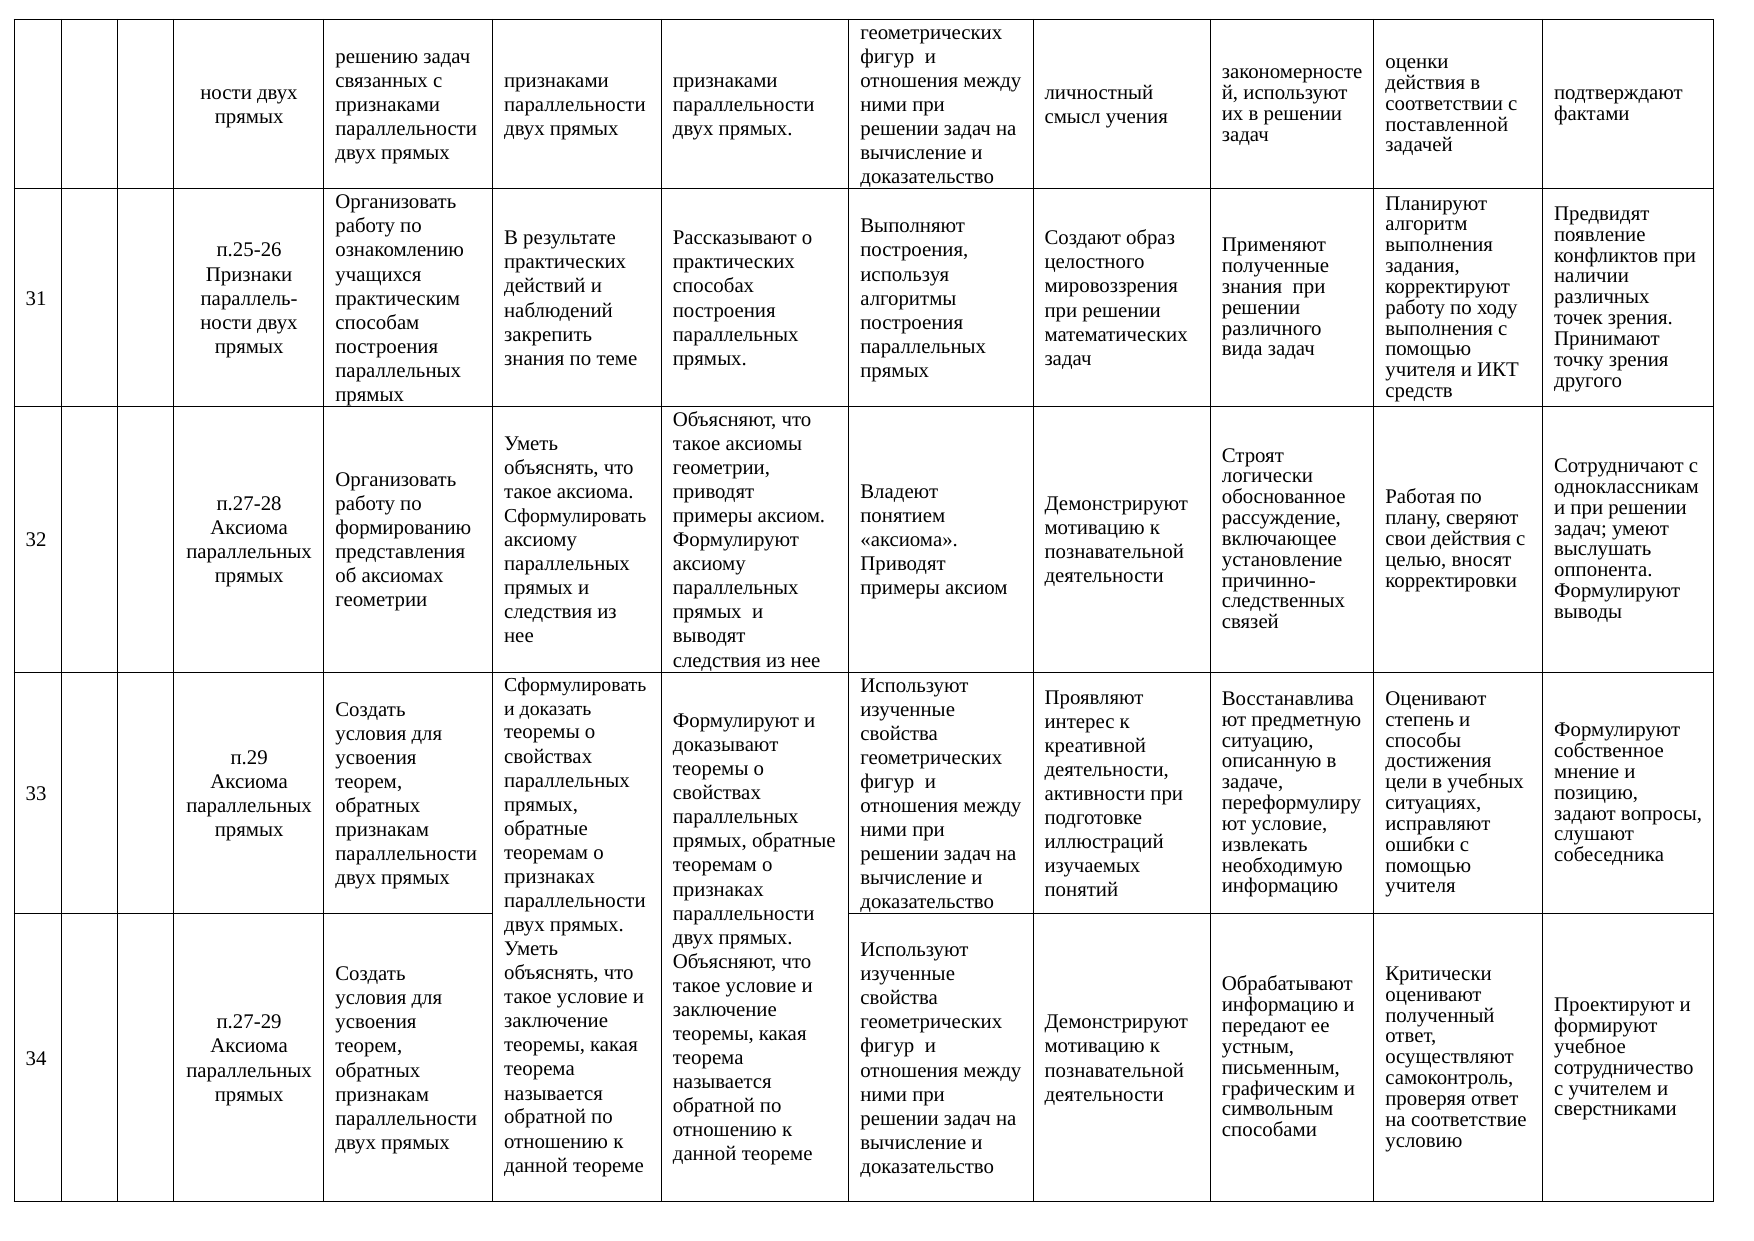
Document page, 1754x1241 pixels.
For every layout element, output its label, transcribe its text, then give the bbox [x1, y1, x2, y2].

table_cell Создать условия для усвоения теорем, обратных признакам параллельности двух прямых [324, 673, 492, 913]
table_cell Восстанавливают предметную ситуацию, описанную в задаче, переформулируют условие, извлекать необходимую информацию [1211, 673, 1373, 913]
table_cell Владеют понятием «аксиома». Приводят примеры аксиом [849, 407, 1033, 672]
table_cell [118, 673, 173, 913]
table_cell Строят логически обоснованное рассуждение, включающее установление причинно-следственных связей [1211, 407, 1373, 672]
table_cell [118, 914, 173, 1201]
table_cell 32 [15, 407, 61, 672]
table_cell Критически оценивают полученный ответ, осуществляют самоконтроль, проверяя ответ на соответствие условию [1374, 914, 1542, 1201]
table_cell 31 [15, 189, 61, 406]
table_cell [62, 189, 117, 406]
table_cell Создать условия для усвоения теорем, обратных признакам параллельности двух прямых [324, 914, 492, 1201]
table_cell [118, 407, 173, 672]
table_cell п.27-29 Аксиома параллельных прямых [174, 914, 323, 1201]
table_cell Формулируют собственное мнение и позицию, задают вопросы, слушают собеседника [1543, 673, 1713, 913]
table_cell Проектируют и формируют учебное сотрудничество с учителем и сверстниками [1543, 914, 1713, 1201]
table_cell Проявляют интерес к креативной деятельности, активности при подготовке иллюстраций изучаемых понятий [1034, 673, 1210, 913]
table_cell Демонстрируют мотивацию к познавательной деятельности [1034, 407, 1210, 672]
table_cell п.27-28 Аксиома параллельных прямых [174, 407, 323, 672]
table_cell признаками параллельности двух прямых. [662, 20, 848, 188]
table_cell [62, 20, 117, 188]
table_cell Рассказывают о практических способах построения параллельных прямых. [662, 189, 848, 406]
table_cell 34 [15, 914, 61, 1201]
table_cell личностный смысл учения [1034, 20, 1210, 188]
table_cell Объясняют, что такое аксиомы геометрии, приводят примеры аксиом. Формулируют аксиому параллельных прямых и выводят следствия из нее [662, 407, 848, 672]
table_cell признаками параллельности двух прямых [493, 20, 661, 188]
table_cell закономерностей, используют их в решении задач [1211, 20, 1373, 188]
table_cell подтверждают фактами [1543, 20, 1713, 188]
table_cell Планируют алгоритм выполнения задания, корректируют работу по ходу выполнения с помощью учителя и ИКТ средств [1374, 189, 1542, 406]
table_cell 33 [15, 673, 61, 913]
table_cell В результате практических действий и наблюдений закрепить знания по теме [493, 189, 661, 406]
table_cell решению задач связанных с признаками параллельности двух прямых [324, 20, 492, 188]
table_cell Сотрудничают с одноклассниками при решении задач; умеют выслушать оппонента. Формулируют выводы [1543, 407, 1713, 672]
table_cell п.25-26 Признаки параллель-ности двух прямых [174, 189, 323, 406]
table_cell Формулируют и доказывают теоремы о свойствах параллельных прямых, обратные теоремам о признаках параллельности двух прямых. Объясняют, что такое условие и заключение теоремы, какая теорема называется обратной по отношению к данной теореме [662, 673, 848, 1201]
table_cell Демонстрируют мотивацию к познавательной деятельности [1034, 914, 1210, 1201]
table_cell [118, 20, 173, 188]
table_cell [62, 673, 117, 913]
table_cell Оценивают степень и способы достижения цели в учебных ситуациях, исправляют ошибки с помощью учителя [1374, 673, 1542, 913]
table_cell геометрических фигур и отношения между ними при решении задач на вычисление и доказательство [849, 20, 1033, 188]
table_cell п.29 Аксиома параллельных прямых [174, 673, 323, 913]
table_cell Уметь объяснять, что такое аксиома. Сформулировать аксиому параллельных прямых и следствия из нее [493, 407, 661, 672]
table_cell [62, 914, 117, 1201]
table_cell Выполняют построения, используя алгоритмы построения параллельных прямых [849, 189, 1033, 406]
table_cell [118, 189, 173, 406]
table_cell Применяют полученные знания при решении различного вида задач [1211, 189, 1373, 406]
table_cell Используют изученные свойства геометрических фигур и отношения между ними при решении задач на вычисление и доказательство [849, 673, 1033, 913]
table_cell ности двух прямых [174, 20, 323, 188]
table_cell Сформулировать и доказать теоремы о свойствах параллельных прямых, обратные теоремам о признаках параллельности двух прямых. Уметь объяснять, что такое условие и заключение теоремы, какая теорема называется обратной по отношению к данной теореме [493, 673, 661, 1201]
table_cell Используют изученные свойства геометрических фигур и отношения между ними при решении задач на вычисление и доказательство [849, 914, 1033, 1201]
table_cell Предвидят появление конфликтов при наличии различных точек зрения. Принимают точку зрения другого [1543, 189, 1713, 406]
table_cell оценки действия в соответствии с поставленной задачей [1374, 20, 1542, 188]
table_cell [62, 407, 117, 672]
table_cell Обрабатывают информацию и передают ее устным, письменным, графическим и символьным способами [1211, 914, 1373, 1201]
table_cell Работая по плану, сверяют свои действия с целью, вносят корректировки [1374, 407, 1542, 672]
table_cell Создают образ целостного мировоззрения при решении математических задач [1034, 189, 1210, 406]
table_cell [15, 20, 61, 188]
table_cell Организовать работу по ознакомлению учащихся практическим способам построения параллельных прямых [324, 189, 492, 406]
table_cell Организовать работу по формированию представления об аксиомах геометрии [324, 407, 492, 672]
